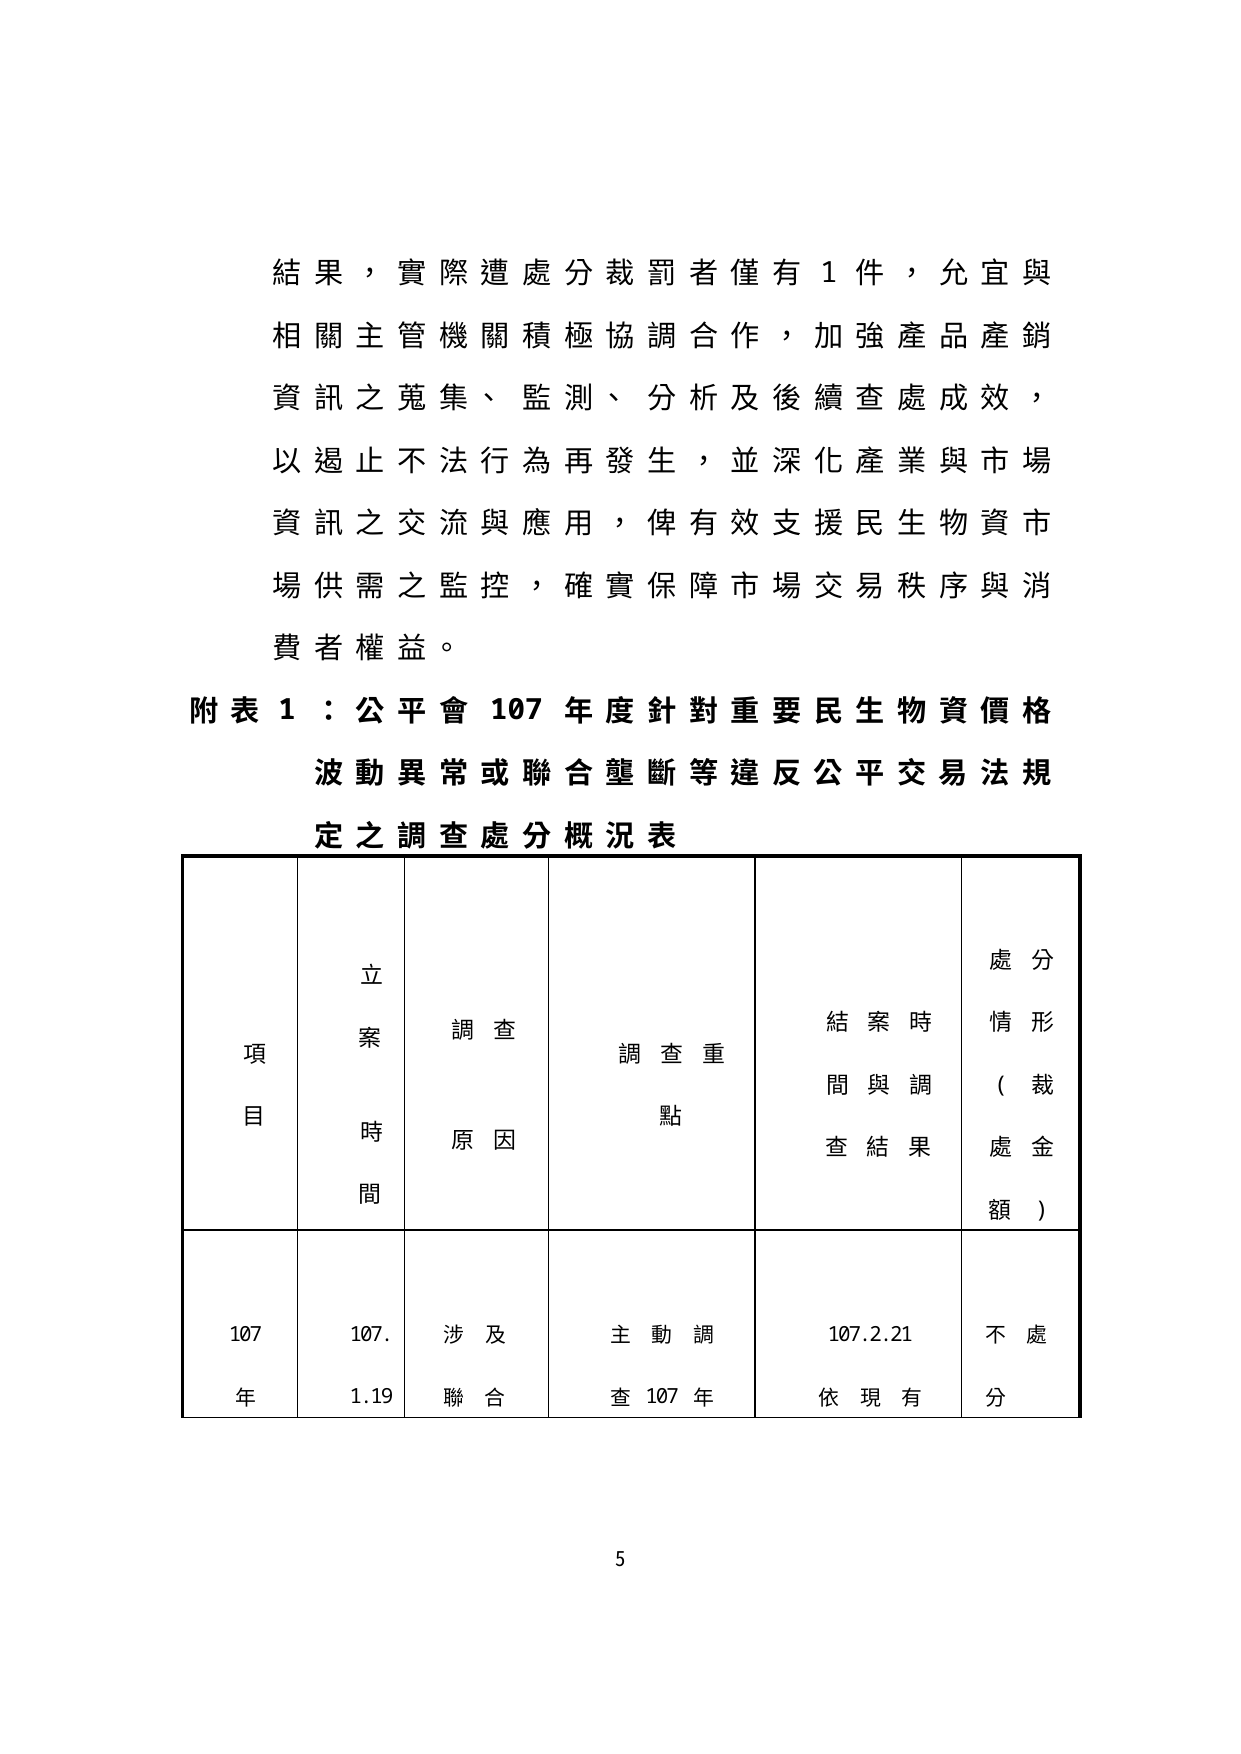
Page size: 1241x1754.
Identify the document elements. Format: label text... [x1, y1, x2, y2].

table_header 項目 [184, 858, 297, 1229]
table_header 調查 原因 [405, 858, 548, 1229]
table_cell 主動調查107年 [549, 1231, 754, 1417]
table_cell 涉及聯合 [405, 1231, 548, 1417]
table_header 處分情形(裁處金額) [962, 858, 1078, 1229]
table_cell 107.1.19 [298, 1231, 404, 1417]
table_cell 107年 [184, 1231, 297, 1417]
text 綜上，107年間陸續發生數起影響市場交易秩序、損及民眾交易安定與消費者利益事件，公平會雖已經對相關業者進行查察有無聯合壟斷、不法囤積或哄抬價格等違法行為，惟當年度該會針對重要民生物資價格波動異常或聯合壟斷等違反公平交易法規定之調查結果，實際遭處分裁罰者僅有1件，允宜與相關主管機關積極協調合作，加強產品產銷資訊之蒐集、監測、分析及後續查處成效，以遏止不法行為再發生，並深化產業與市場資訊之交流與應用，俾有效支援民生物資市場供需之監控，確實保障市場交易秩序與消費者權益。 [242, 229, 1058, 667]
table_header 調查重點 [549, 858, 754, 1229]
table_header 結案時間與調查結果 [756, 858, 961, 1229]
table_cell 不處分 [962, 1231, 1078, 1417]
table_header 立案 時間 [298, 858, 404, 1229]
text 附表1：公平會107年度針對重要民生物資價格波動異常或聯合壟斷等違反公平交易法規定之調查處分概況表 [183, 667, 1058, 854]
table_cell 107.2.21依現有 [756, 1231, 961, 1417]
